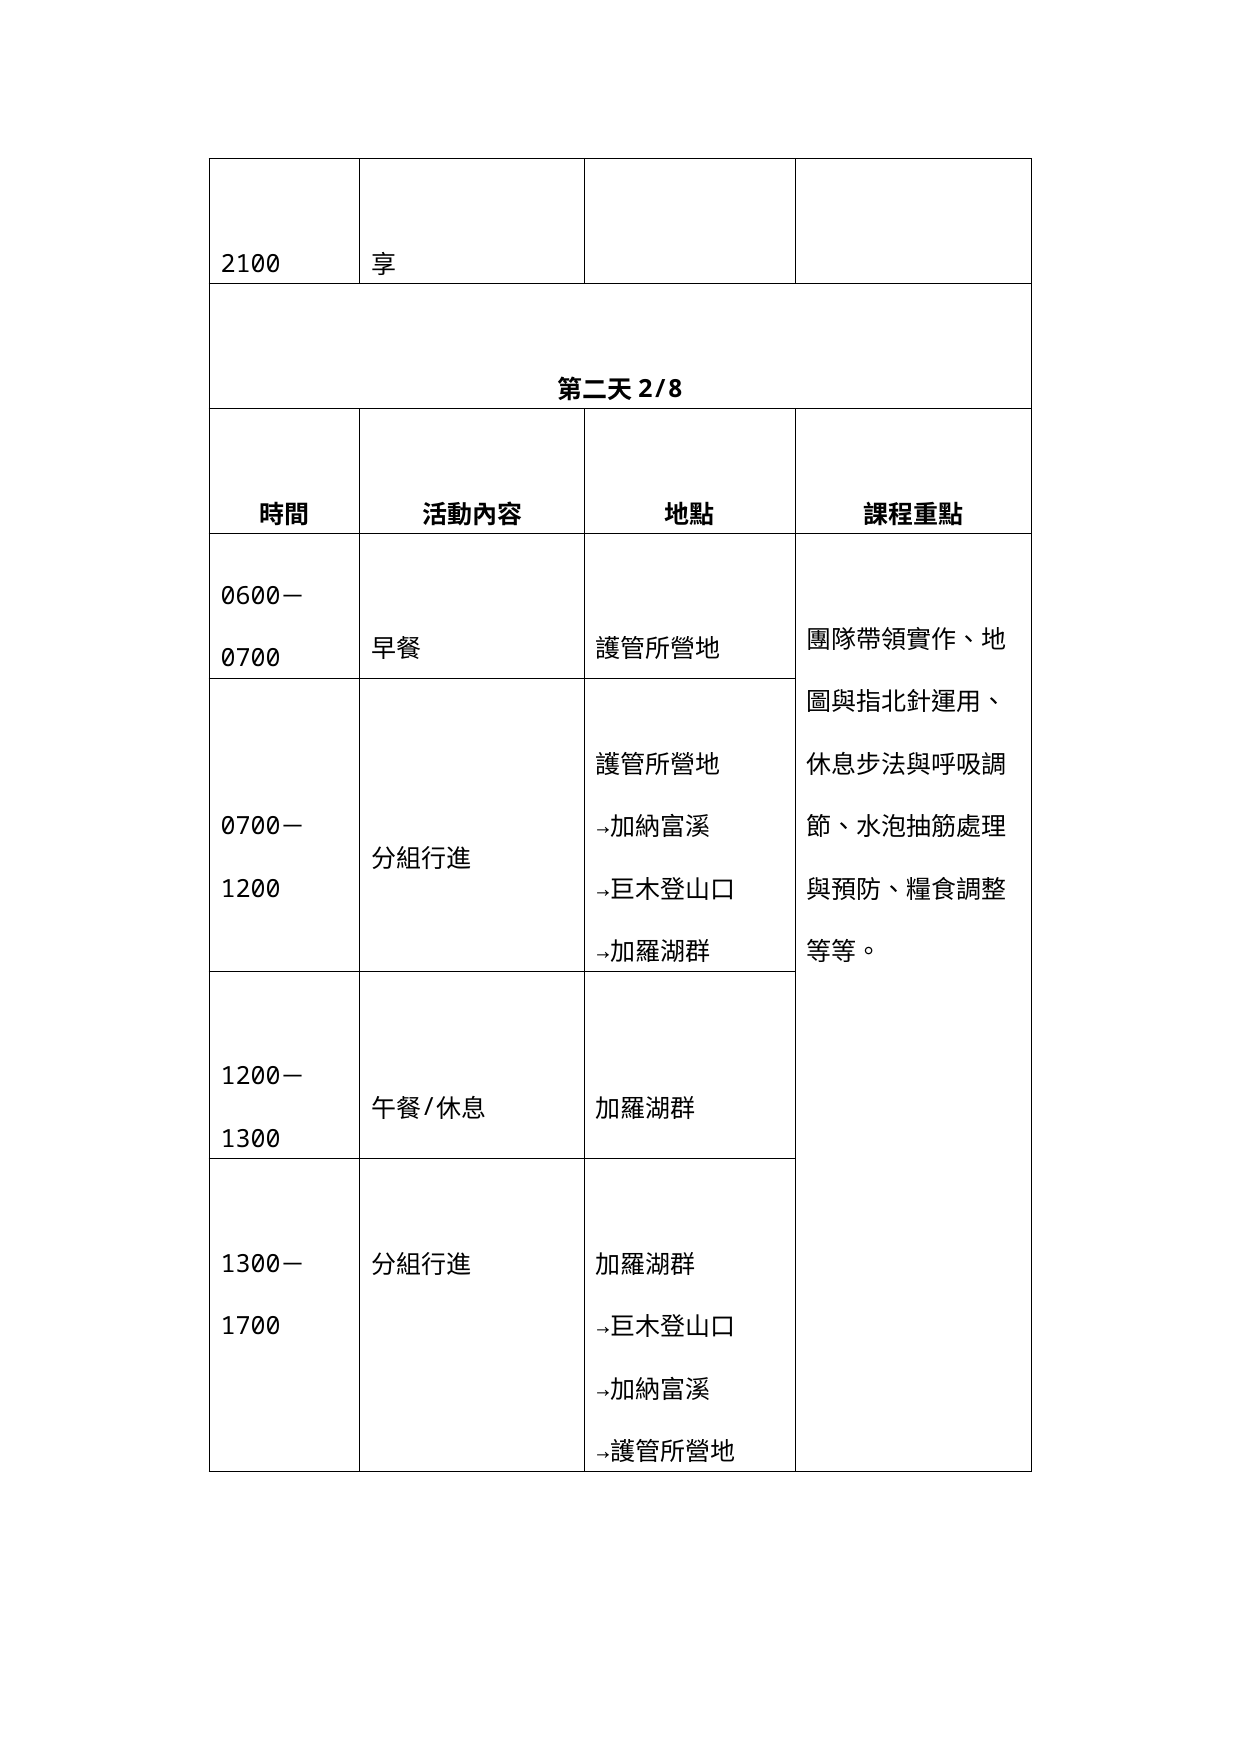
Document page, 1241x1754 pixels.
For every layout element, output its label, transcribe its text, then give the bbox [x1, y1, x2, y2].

table_cell 加羅湖群 →巨木登山口 →加納富溪 →護管所營地 [585, 1159, 795, 1471]
table_cell 早餐 [360, 534, 584, 678]
table_cell 課程重點 [796, 409, 1031, 533]
table_cell 分組行進 [360, 1159, 584, 1471]
table_cell 0700－1200 [210, 679, 359, 971]
table_cell 2100 [210, 159, 359, 283]
table_cell 地點 [585, 409, 795, 533]
table_cell [585, 159, 795, 283]
table_cell 護管所營地 [585, 534, 795, 678]
table_cell 時間 [210, 409, 359, 533]
table_cell 第二天2/8 [210, 284, 1031, 408]
table_cell [796, 159, 1031, 283]
table_cell 護管所營地 →加納富溪 →巨木登山口 →加羅湖群 [585, 679, 795, 971]
table_cell 加羅湖群 [585, 972, 795, 1158]
table_cell 0600－0700 [210, 534, 359, 678]
table_cell 享 [360, 159, 584, 283]
table_cell 1300－1700 [210, 1159, 359, 1471]
table_cell 午餐/休息 [360, 972, 584, 1158]
table_cell 活動內容 [360, 409, 584, 533]
table_cell 分組行進 [360, 679, 584, 971]
table_cell 1200－1300 [210, 972, 359, 1158]
table_cell 團隊帶領實作、地圖與指北針運用、休息步法與呼吸調節、水泡抽筋處理與預防、糧食調整等等。 [796, 534, 1031, 1471]
